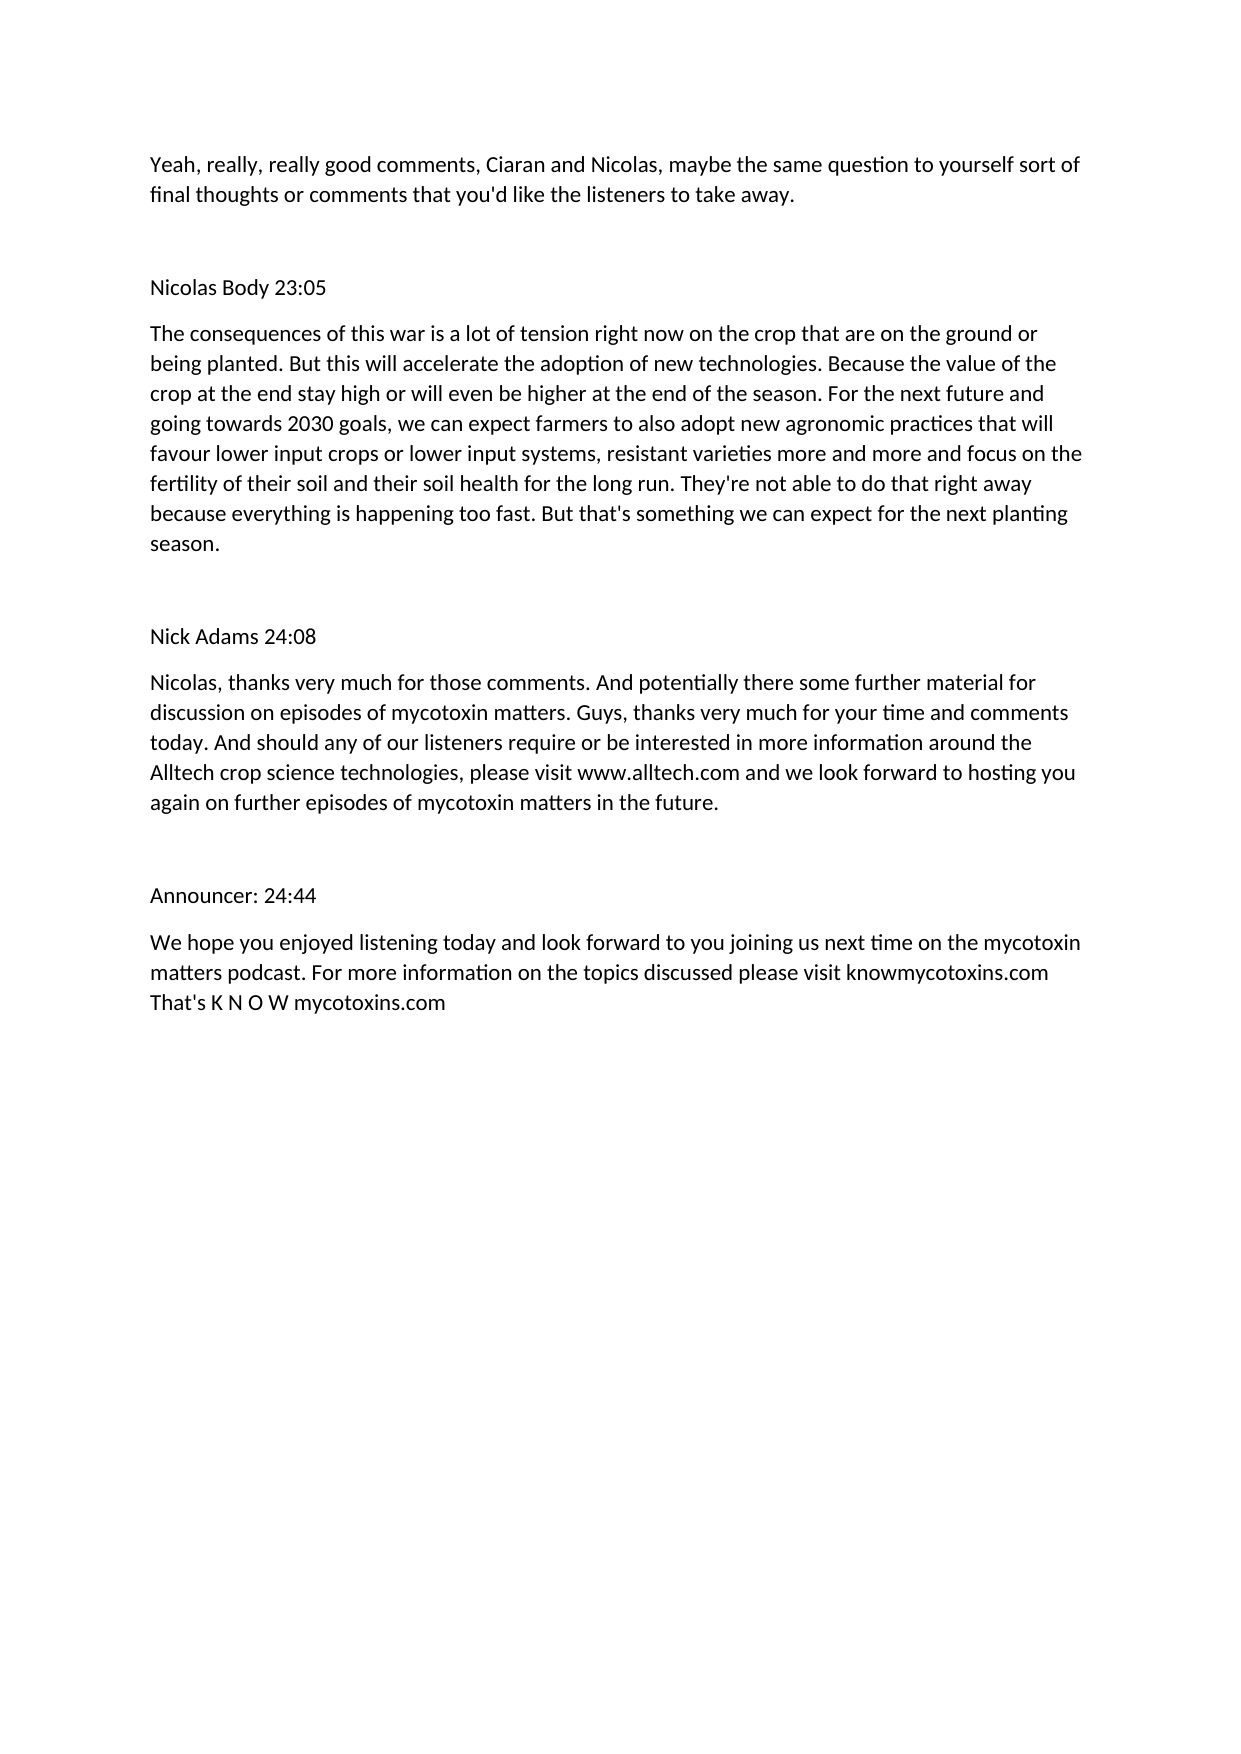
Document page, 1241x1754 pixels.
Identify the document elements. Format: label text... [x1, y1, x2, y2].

text The consequences of this war is a lot of tension right now on the crop that are on the ground or being planted. But this will accelerate the adoption of new technologies. Because the value of the crop at the end stay high or will even be higher at the end of the season. For the next future and going towards 2030 goals, we can expect farmers to also adopt new agronomic practices that will favour lower input crops or lower input systems, resistant varieties more and more and focus on the fertility of their soil and their soil health for the long run. They're not able to do that right away because everything is happening too fast. But that's something we can expect for the next planting season. [150, 319, 1090, 557]
text Nicolas Body 23:05 [150, 273, 1090, 301]
text Yeah, really, really good comments, Ciaran and Nicolas, maybe the same question to yourself sort of final thoughts or comments that you'd like the listeners to take away. [150, 150, 1090, 208]
text Nick Adams 24:08 [150, 622, 1090, 650]
text Announcer: 24:44 [150, 881, 1090, 909]
text We hope you enjoyed listening today and look forward to you joining us next time on the mycotoxin matters podcast. For more information on the topics discussed please visit knowmycotoxins.com That's K N O W mycotoxins.com [150, 928, 1090, 1016]
text Nicolas, thanks very much for those comments. And potentially there some further material for discussion on episodes of mycotoxin matters. Guys, thanks very much for your time and comments today. And should any of our listeners require or be interested in more information around the Alltech crop science technologies, please visit www.alltech.com and we look forward to hosting you again on further episodes of mycotoxin matters in the future. [150, 668, 1090, 816]
